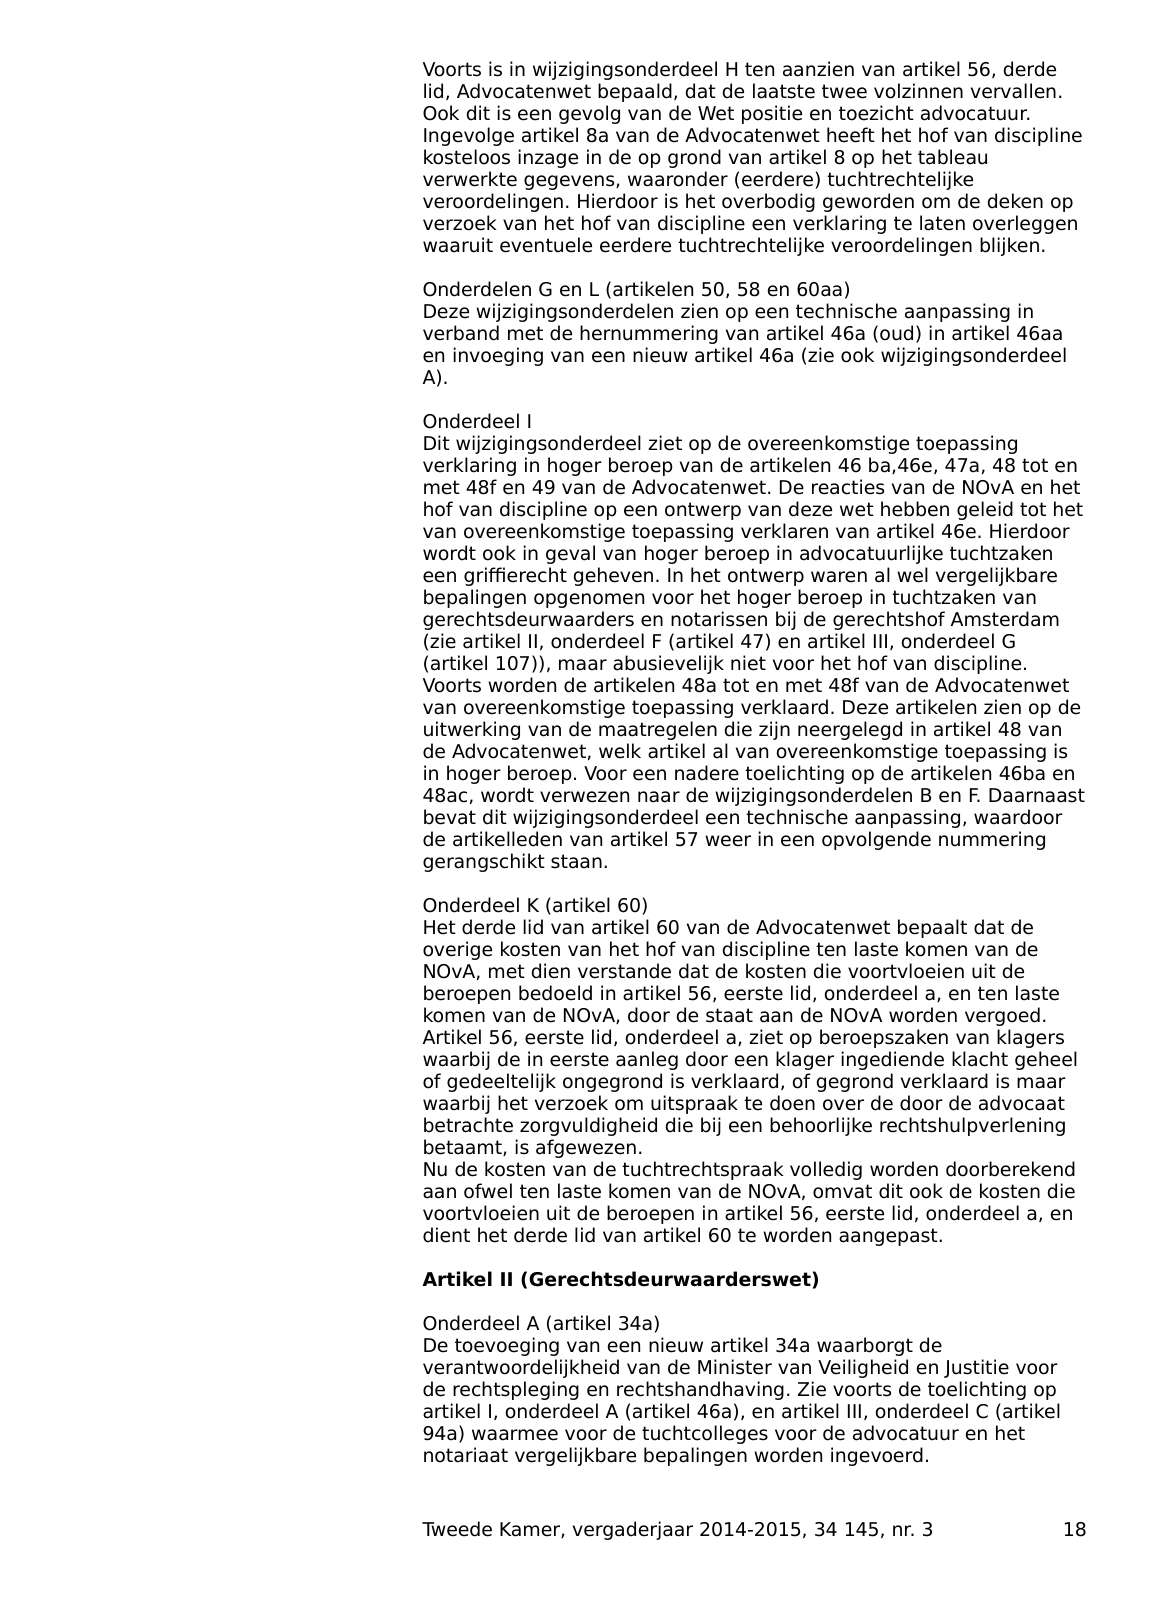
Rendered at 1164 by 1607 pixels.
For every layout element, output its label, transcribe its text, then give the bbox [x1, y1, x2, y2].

text Voorts is in wijzigingsonderdeel H ten aanzien van artikel 56, derde lid, Advocatenwet bepaald, dat de laatste twee volzinnen vervallen. Ook dit is een gevolg van de Wet positie en toezicht advocatuur. Ingevolge artikel 8a van de Advocatenwet heeft het hof van discipline kosteloos inzage in de op grond van artikel 8 op het tableau verwerkte gegevens, waaronder (eerdere) tuchtrechtelijke veroordelingen. Hierdoor is het overbodig geworden om de deken op verzoek van het hof van discipline een verklaring te laten overleggen waaruit eventuele eerdere tuchtrechtelijke veroordelingen blijken. [422, 59, 1087, 257]
text Het derde lid van artikel 60 van de Advocatenwet bepaalt dat de overige kosten van het hof van discipline ten laste komen van de NOvA, met dien verstande dat de kosten die voortvloeien uit de beroepen bedoeld in artikel 56, eerste lid, onderdeel a, en ten laste komen van de NOvA, door de staat aan de NOvA worden vergoed. Artikel 56, eerste lid, onderdeel a, ziet op beroepszaken van klagers waarbij de in eerste aanleg door een klager ingediende klacht geheel of gedeeltelijk ongegrond is verklaard, of gegrond verklaard is maar waarbij het verzoek om uitspraak te doen over de door de advocaat betrachte zorgvuldigheid die bij een behoorlijke rechtshulpverlening betaamt, is afgewezen. [422, 917, 1087, 1159]
text Dit wijzigingsonderdeel ziet op de overeenkomstige toepassing verklaring in hoger beroep van de artikelen 46 ba,46e, 47a, 48 tot en met 48f en 49 van de Advocatenwet. De reacties van de NOvA en het hof van discipline op een ontwerp van deze wet hebben geleid tot het van overeenkomstige toepassing verklaren van artikel 46e. Hierdoor wordt ook in geval van hoger beroep in advocatuurlijke tuchtzaken een griffierecht geheven. In het ontwerp waren al wel vergelijkbare bepalingen opgenomen voor het hoger beroep in tuchtzaken van gerechtsdeurwaarders en notarissen bij de gerechtshof Amsterdam (zie artikel II, onderdeel F (artikel 47) en artikel III, onderdeel G (artikel 107)), maar abusievelijk niet voor het hof van discipline. [422, 433, 1087, 675]
text Nu de kosten van de tuchtrechtspraak volledig worden doorberekend aan ofwel ten laste komen van de NOvA, omvat dit ook de kosten die voortvloeien uit de beroepen in artikel 56, eerste lid, onderdeel a, en dient het derde lid van artikel 60 te worden aangepast. [422, 1159, 1087, 1247]
text Onderdelen G en L (artikelen 50, 58 en 60aa) [422, 279, 1087, 301]
text Onderdeel A (artikel 34a) [422, 1313, 1087, 1335]
text Onderdeel K (artikel 60) [422, 895, 1087, 917]
subtitle Artikel II (Gerechtsdeurwaarderswet) [422, 1269, 1087, 1291]
text De toevoeging van een nieuw artikel 34a waarborgt de verantwoordelijkheid van de Minister van Veiligheid en Justitie voor de rechtspleging en rechtshandhaving. Zie voorts de toelichting op artikel I, onderdeel A (artikel 46a), en artikel III, onderdeel C (artikel 94a) waarmee voor de tuchtcolleges voor de advocatuur en het notariaat vergelijkbare bepalingen worden ingevoerd. [422, 1335, 1087, 1467]
text Voorts worden de artikelen 48a tot en met 48f van de Advocatenwet van overeenkomstige toepassing verklaard. Deze artikelen zien op de uitwerking van de maatregelen die zijn neergelegd in artikel 48 van de Advocatenwet, welk artikel al van overeenkomstige toepassing is in hoger beroep. Voor een nadere toelichting op de artikelen 46ba en 48ac, wordt verwezen naar de wijzigingsonderdelen B en F. Daarnaast bevat dit wijzigingsonderdeel een technische aanpassing, waardoor de artikelleden van artikel 57 weer in een opvolgende nummering gerangschikt staan. [422, 675, 1087, 873]
text Deze wijzigingsonderdelen zien op een technische aanpassing in verband met de hernummering van artikel 46a (oud) in artikel 46aa en invoeging van een nieuw artikel 46a (zie ook wijzigingsonderdeel A). [422, 301, 1087, 389]
text Onderdeel I [422, 411, 1087, 433]
